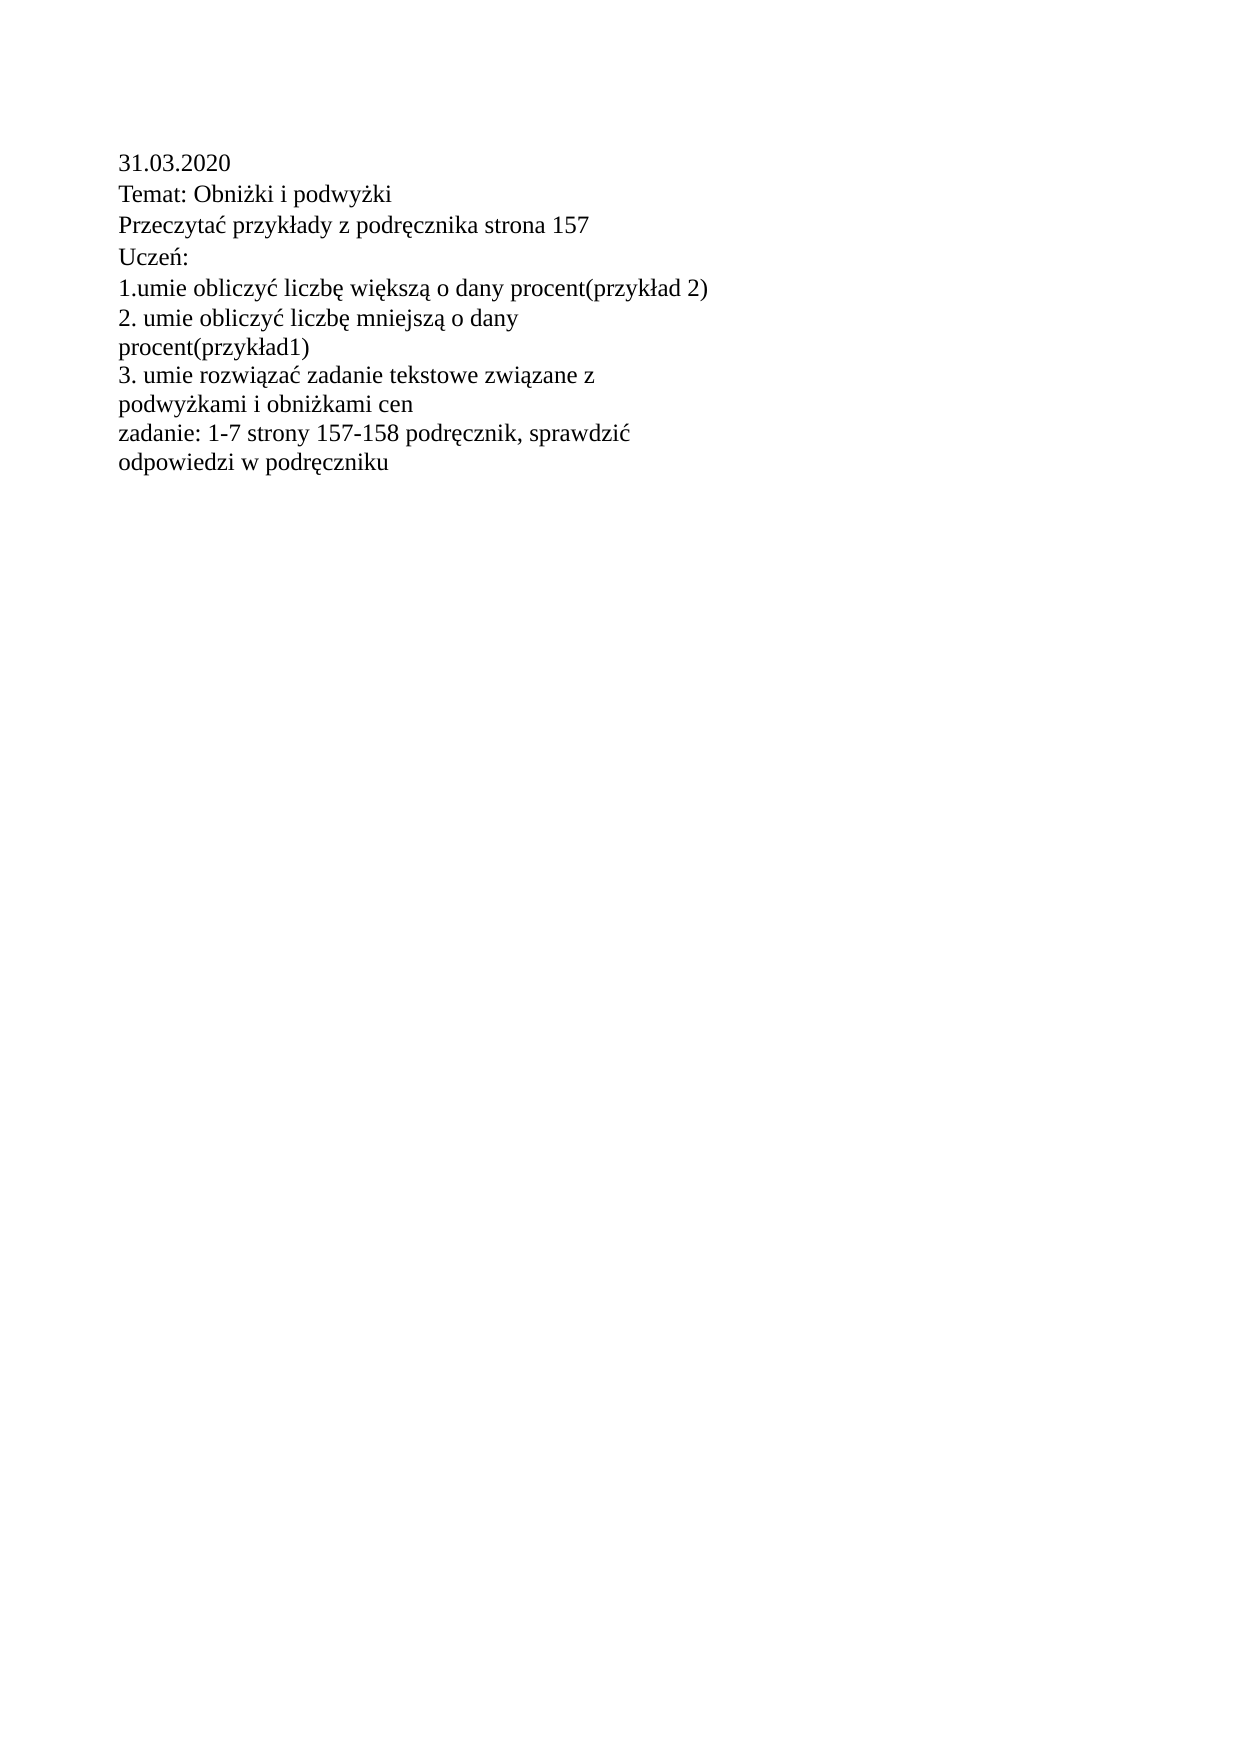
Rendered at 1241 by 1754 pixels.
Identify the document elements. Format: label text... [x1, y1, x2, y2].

table_cell zadanie: 1-7 strony 157-158 podręcznik, sprawdzić odpowiedzi w podręczniku [118, 418, 712, 476]
table_cell 2. umie obliczyć liczbę mniejszą o dany procent(przykład1) [118, 303, 712, 361]
table_header 31.03.2020 [118, 147, 712, 178]
table_cell Przeczytać przykłady z podręcznika strona 157 [118, 209, 712, 241]
table_cell 3. umie rozwiązać zadanie tekstowe związane z podwyżkami i obniżkami cen [118, 361, 712, 418]
table_cell Uczeń: [118, 241, 712, 272]
table_cell Temat: Obniżki i podwyżki [118, 178, 712, 209]
table_cell 1.umie obliczyć liczbę większą o dany procent(przykład 2) [118, 272, 712, 303]
